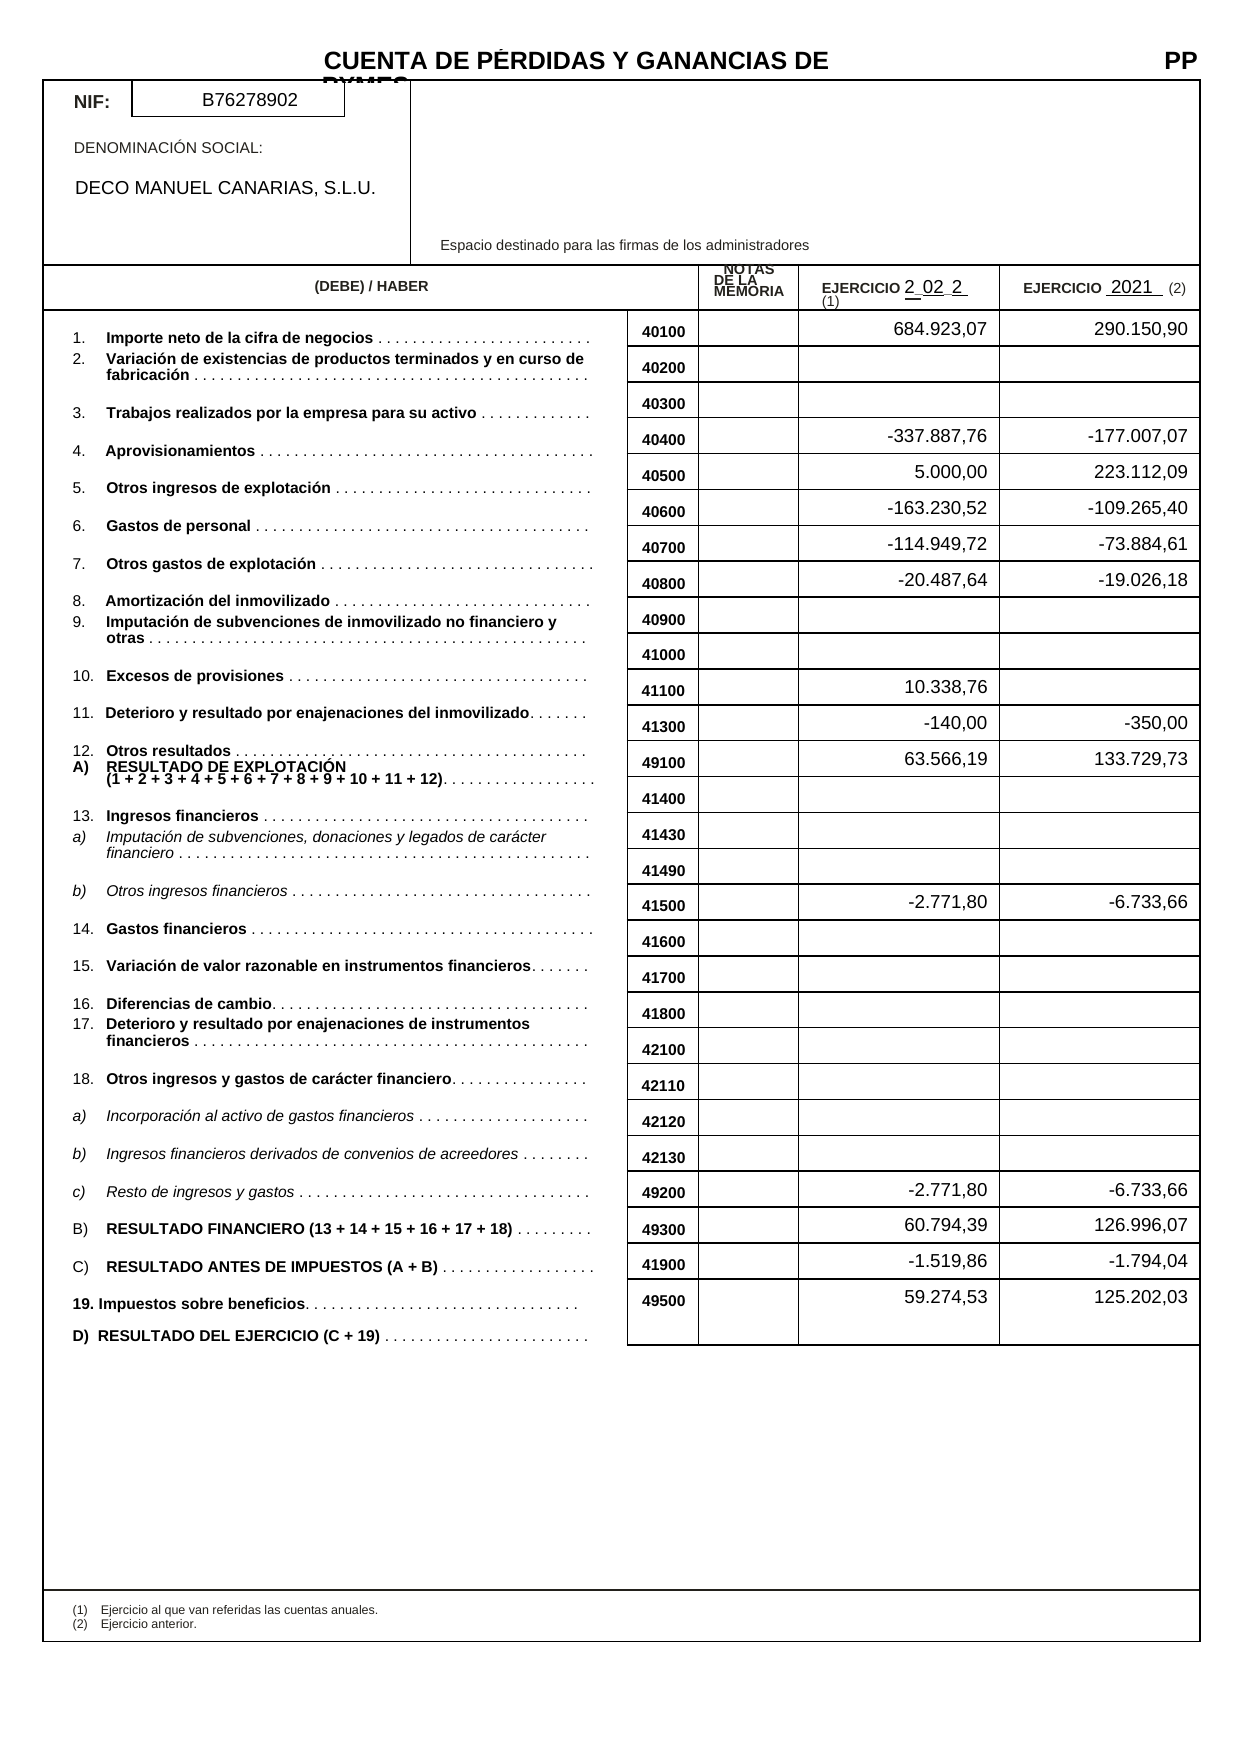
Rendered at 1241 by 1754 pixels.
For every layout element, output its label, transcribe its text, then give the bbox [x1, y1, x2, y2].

table_cell [1000, 777, 1199, 811]
table_cell [699, 562, 798, 596]
table_cell 60.794,39 [799, 1208, 999, 1242]
table_header Espacio destinado para las firmas de los administradores [411, 81, 1199, 264]
table_cell 5.000,00 [799, 454, 999, 488]
table_cell 49100 [628, 741, 698, 776]
table_cell [1000, 1064, 1199, 1098]
table_cell [799, 921, 999, 955]
table_cell -6.733,66 [1000, 885, 1199, 919]
table_cell [799, 993, 999, 1027]
table_cell [799, 1100, 999, 1134]
table_cell [699, 347, 798, 381]
table_cell [699, 418, 798, 453]
table_cell [799, 777, 999, 811]
table_cell 41430 [628, 813, 698, 847]
table_cell [1000, 1028, 1199, 1063]
table_cell [799, 813, 999, 847]
table_cell 42100 [628, 1028, 698, 1063]
table_header [345, 81, 410, 116]
table_cell -73.884,61 [1000, 526, 1199, 560]
table_cell [1000, 634, 1199, 668]
table_cell [799, 598, 999, 632]
table_cell -163.230,52 [799, 490, 999, 524]
table_cell -2.771,80 [799, 885, 999, 919]
table_cell [699, 634, 798, 668]
table_cell [44, 1344, 1199, 1589]
table_cell [699, 993, 798, 1027]
table_cell [1000, 957, 1199, 991]
table_cell DENOMINACIÓN SOCIAL: DECO MANUEL CANARIAS, S.L.U. [44, 116, 410, 264]
table_cell [799, 383, 999, 417]
table_cell 63.566,19 [799, 741, 999, 776]
table_cell [699, 1064, 798, 1098]
table_cell 10.338,76 [799, 670, 999, 704]
table_cell [1000, 813, 1199, 847]
table_cell [699, 885, 798, 919]
table_cell [699, 526, 798, 560]
table_cell -140,00 [799, 706, 999, 740]
table_cell [699, 706, 798, 740]
table_cell -2.771,80 [799, 1172, 999, 1206]
table_cell [699, 813, 798, 847]
table_cell [699, 598, 798, 632]
table_cell -6.733,66 [1000, 1172, 1199, 1206]
table_cell 41400 [628, 777, 698, 811]
table_cell [1000, 993, 1199, 1027]
table_cell -177.007,07 [1000, 418, 1199, 453]
table_cell 49500 [628, 1280, 698, 1344]
table_cell -114.949,72 [799, 526, 999, 560]
table_cell 41600 [628, 921, 698, 955]
table_cell 42120 [628, 1100, 698, 1134]
table_cell [699, 1280, 798, 1344]
table_cell [1000, 347, 1199, 381]
table_cell 41490 [628, 849, 698, 883]
table_cell [699, 777, 798, 811]
table_cell [699, 921, 798, 955]
table_cell EJERCICIO 2_02_2 (1) [799, 266, 999, 309]
table_cell [699, 849, 798, 883]
table_cell [1000, 921, 1199, 955]
table_cell [699, 741, 798, 776]
table_cell 684.923,07 [799, 311, 999, 345]
table_cell NOTAS DE LA MEMORIA [699, 266, 798, 309]
table_cell [799, 347, 999, 381]
table_cell [699, 1244, 798, 1278]
table_cell -350,00 [1000, 706, 1199, 740]
table_cell [799, 849, 999, 883]
table_cell -19.026,18 [1000, 562, 1199, 596]
table_cell [699, 1172, 798, 1206]
table_cell [799, 957, 999, 991]
table_cell 133.729,73 [1000, 741, 1199, 776]
table_cell [699, 1100, 798, 1134]
table_cell 40700 [628, 526, 698, 560]
table_cell [699, 490, 798, 524]
table_cell [699, 383, 798, 417]
table_cell Ejercicio al que van referidas las cuentas anuales. Ejercicio anterior. [44, 1591, 1199, 1641]
table_cell 223.112,09 [1000, 454, 1199, 488]
table_cell -20.487,64 [799, 562, 999, 596]
table_cell [699, 1208, 798, 1242]
table_cell [1000, 849, 1199, 883]
table_cell 40600 [628, 490, 698, 524]
table_cell 42110 [628, 1064, 698, 1098]
table_cell [699, 957, 798, 991]
table_cell -337.887,76 [799, 418, 999, 453]
table_cell [1000, 1136, 1199, 1170]
table_cell 41500 [628, 885, 698, 919]
table_cell [1000, 670, 1199, 704]
table_cell -1.794,04 [1000, 1244, 1199, 1278]
table_cell [699, 311, 798, 345]
table_cell 41000 [628, 634, 698, 668]
table_header B76278902 [133, 81, 344, 116]
table_cell 42130 [628, 1136, 698, 1170]
table_cell [1000, 383, 1199, 417]
table_cell [799, 1028, 999, 1063]
table_cell -1.519,86 [799, 1244, 999, 1278]
table_cell EJERCICIO 2021 (2) [1000, 266, 1199, 309]
table_cell 41300 [628, 706, 698, 740]
table_cell 40100 [628, 311, 698, 345]
table_cell [699, 1028, 798, 1063]
table_cell 125.202,03 [1000, 1280, 1199, 1344]
table_cell [699, 670, 798, 704]
table_cell 59.274,53 [799, 1280, 999, 1344]
table_cell 49200 [628, 1172, 698, 1206]
table_cell 290.150,90 [1000, 311, 1199, 345]
table_cell 49300 [628, 1208, 698, 1242]
table_cell -109.265,40 [1000, 490, 1199, 524]
table_header NIF: [44, 81, 131, 116]
table_cell 40300 [628, 383, 698, 417]
table_cell 41100 [628, 670, 698, 704]
table_cell 126.996,07 [1000, 1208, 1199, 1242]
table_cell (DEBE) / HABER [44, 266, 698, 309]
table_cell 41800 [628, 993, 698, 1027]
table_cell [699, 1136, 798, 1170]
table_cell 40200 [628, 347, 698, 381]
table_cell [699, 454, 798, 488]
table_cell [1000, 1100, 1199, 1134]
table_cell 41700 [628, 957, 698, 991]
table_cell 41900 [628, 1244, 698, 1278]
table_cell [799, 1136, 999, 1170]
table_cell [799, 634, 999, 668]
table_cell Importe neto de la cifra de negocios . . . . . . . . . . . . . . . . . . . . . . . . . Variación de existencias de productos terminados y en curso de fabricación . . . . . . . . . . . . . . . . . . . . . . . . . . . . . . . . . . . . . . . . . . . . . . Trabajos realizados por la empresa para su activo . . . . . . . . . . . . . Aprovisionamientos . . . . . . . . . . . . . . . . . . . . . . . . . . . . . . . . . . . . . . . Otros ingresos de explotación . . . . . . . . . . . . . . . . . . . . . . . . . . . . . . Gastos de personal . . . . . . . . . . . . . . . . . . . . . . . . . . . . . . . . . . . . . . . Otros gastos de explotación . . . . . . . . . . . . . . . . . . . . . . . . . . . . . . . . Amortización del inmovilizado . . . . . . . . . . . . . . . . . . . . . . . . . . . . . . Imputación de subvenciones de inmovilizado no financiero y otras . . . . . . . . . . . . . . . . . . . . . . . . . . . . . . . . . . . . . . . . . . . . . . . . . . . Excesos de provisiones . . . . . . . . . . . . . . . . . . . . . . . . . . . . . . . . . . . Deterioro y resultado por enajenaciones del inmovilizado. . . . . . . Otros resultados . . . . . . . . . . . . . . . . . . . . . . . . . . . . . . . . . . . . . . . . . RESULTADO DE EXPLOTACIÓN (1 + 2 + 3 + 4 + 5 + 6 + 7 + 8 + 9 + 10 + 11 + 12). . . . . . . . . . . . . . . . . . Ingresos financieros . . . . . . . . . . . . . . . . . . . . . . . . . . . . . . . . . . . . . . Imputación de subvenciones, donaciones y legados de carácter financiero . . . . . . . . . . . . . . . . . . . . . . . . . . . . . . . . . . . . . . . . . . . . . . . . Otros ingresos financieros . . . . . . . . . . . . . . . . . . . . . . . . . . . . . . . . . . . Gastos financieros . . . . . . . . . . . . . . . . . . . . . . . . . . . . . . . . . . . . . . . . Variación de valor razonable en instrumentos financieros. . . . . . . Diferencias de cambio. . . . . . . . . . . . . . . . . . . . . . . . . . . . . . . . . . . . . Deterioro y resultado por enajenaciones de instrumentos financieros . . . . . . . . . . . . . . . . . . . . . . . . . . . . . . . . . . . . . . . . . . . . . . Otros ingresos y gastos de carácter financiero. . . . . . . . . . . . . . . . Incorporación al activo de gastos financieros . . . . . . . . . . . . . . . . . . . . Ingresos financieros derivados de convenios de acreedores . . . . . . . . Resto de ingresos y gastos . . . . . . . . . . . . . . . . . . . . . . . . . . . . . . . . . . RESULTADO FINANCIERO (13 + 14 + 15 + 16 + 17 + 18) . . . . . . . . . RESULTADO ANTES DE IMPUESTOS (A + B) . . . . . . . . . . . . . . . . . . 19. Impuestos sobre beneficios. . . . . . . . . . . . . . . . . . . . . . . . . . . . . . . . D) RESULTADO DEL EJERCICIO (C + 19) . . . . . . . . . . . . . . . . . . . . . . . . [44, 311, 627, 1344]
table_cell [1000, 598, 1199, 632]
table_cell 40400 [628, 418, 698, 453]
table_cell 40500 [628, 454, 698, 488]
table_cell 40900 [628, 598, 698, 632]
table_cell 40800 [628, 562, 698, 596]
table_cell [799, 1064, 999, 1098]
